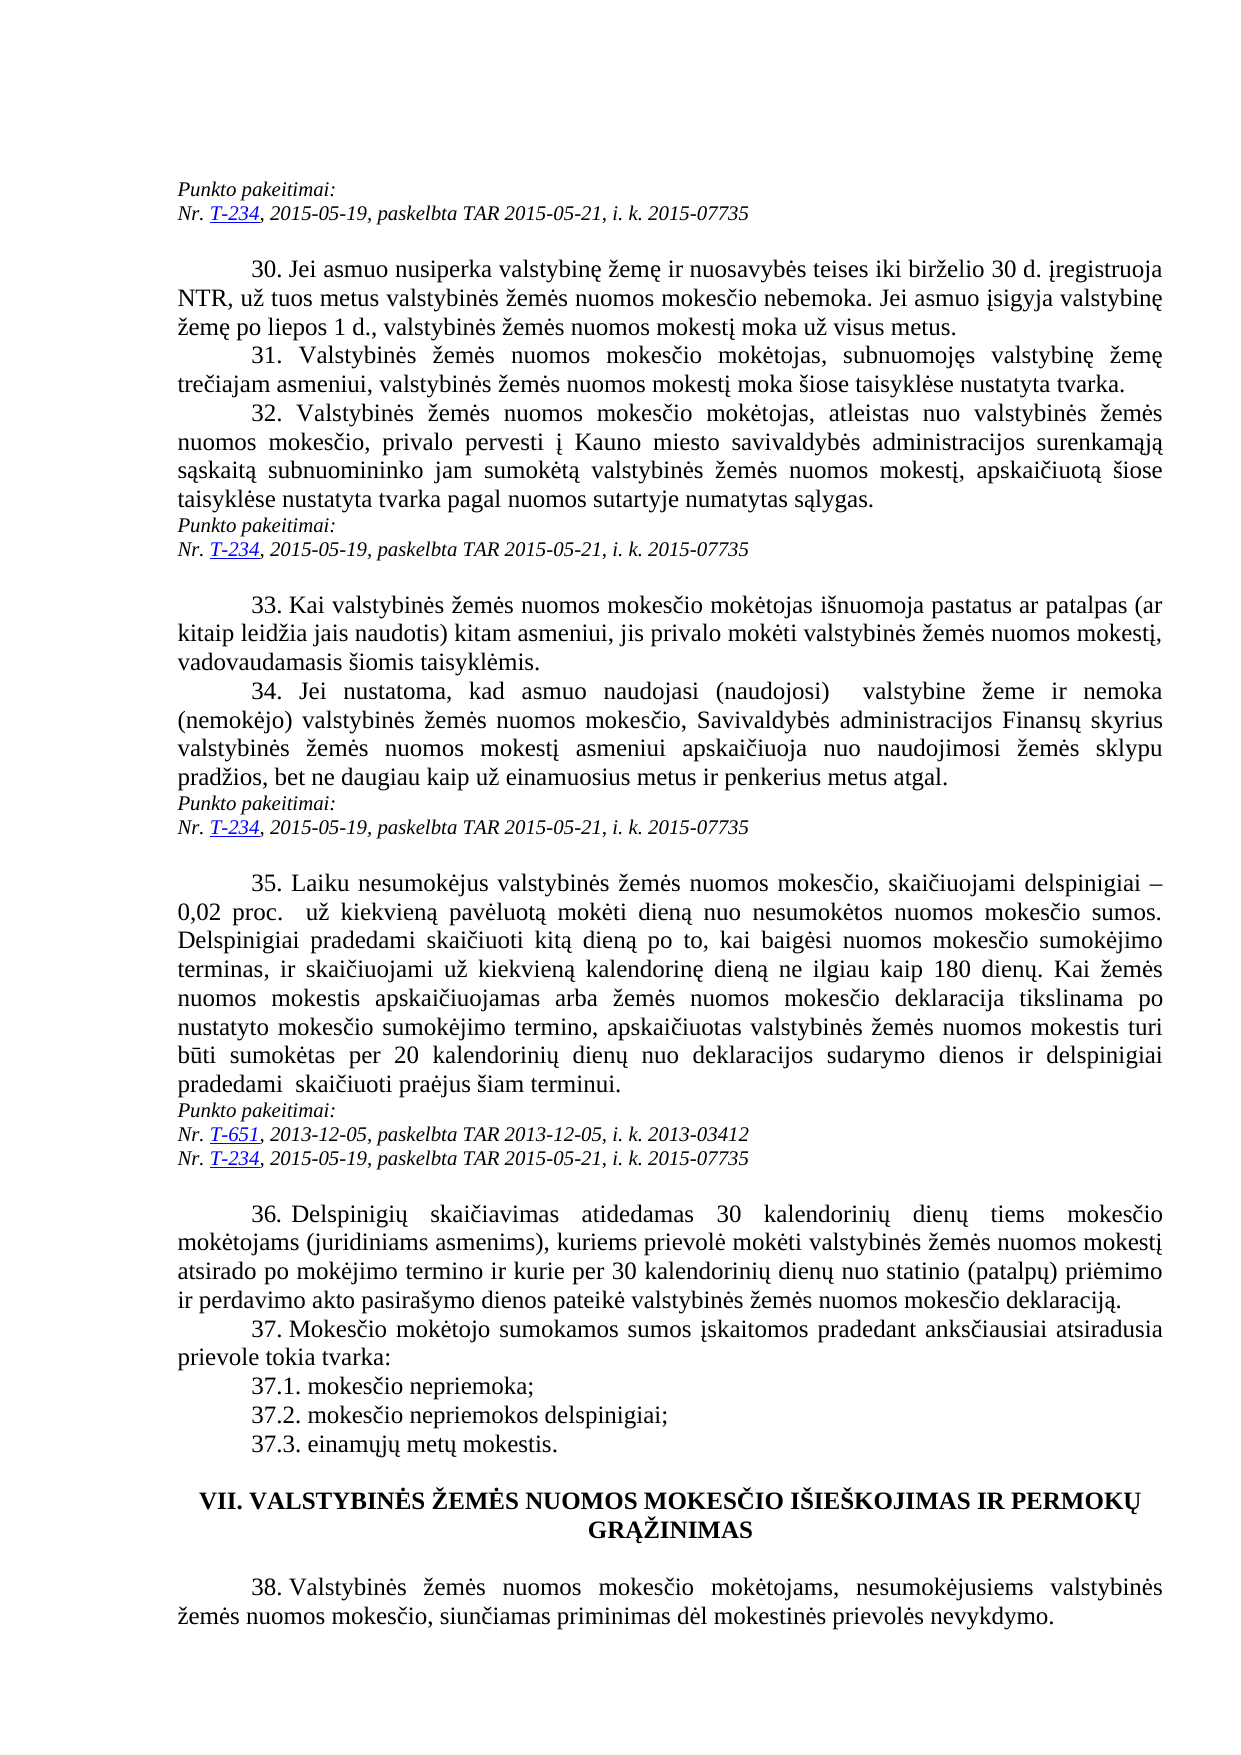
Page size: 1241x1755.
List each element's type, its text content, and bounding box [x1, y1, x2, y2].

text 37. Mokesčio mokėtojo sumokamos sumos įskaitomos pradedant anksčiausiai atsiradusia prievole tokia tvarka: [177, 1314, 1163, 1371]
text 35. Laiku nesumokėjus valstybinės žemės nuomos mokesčio, skaičiuojami delspinigiai – 0,02 proc. už kiekvieną pavėluotą mokėti dieną nuo nesumokėtos nuomos mokesčio sumos. Delspinigiai pradedami skaičiuoti kitą dieną po to, kai baigėsi nuomos mokesčio sumokėjimo terminas, ir skaičiuojami už kiekvieną kalendorinę dieną ne ilgiau kaip 180 dienų. Kai žemės nuomos mokestis apskaičiuojamas arba žemės nuomos mokesčio deklaracija tikslinama po nustatyto mokesčio sumokėjimo termino, apskaičiuotas valstybinės žemės nuomos mokestis turi būti sumokėtas per 20 kalendorinių dienų nuo deklaracijos sudarymo dienos ir delspinigiai pradedami skaičiuoti praėjus šiam terminui. [177, 868, 1163, 1098]
text Punkto pakeitimai: [177, 1098, 1163, 1122]
text Punkto pakeitimai: [177, 513, 1163, 537]
text Punkto pakeitimai: [177, 791, 1163, 815]
text 36. Delspinigių skaičiavimas atidedamas 30 kalendorinių dienų tiems mokesčio mokėtojams (juridiniams asmenims), kuriems prievolė mokėti valstybinės žemės nuomos mokestį atsirado po mokėjimo termino ir kurie per 30 kalendorinių dienų nuo statinio (patalpų) priėmimo ir perdavimo akto pasirašymo dienos pateikė valstybinės žemės nuomos mokesčio deklaraciją. [177, 1199, 1163, 1314]
text 30. Jei asmuo nusiperka valstybinę žemę ir nuosavybės teises iki birželio 30 d. įregistruoja NTR, už tuos metus valstybinės žemės nuomos mokesčio nebemoka. Jei asmuo įsigyja valstybinę žemę po liepos 1 d., valstybinės žemės nuomos mokestį moka už visus metus. [177, 254, 1163, 340]
text 34. Jei nustatoma, kad asmuo naudojasi (naudojosi) valstybine žeme ir nemoka (nemokėjo) valstybinės žemės nuomos mokesčio, Savivaldybės administracijos Finansų skyrius valstybinės žemės nuomos mokestį asmeniui apskaičiuoja nuo naudojimosi žemės sklypu pradžios, bet ne daugiau kaip už einamuosius metus ir penkerius metus atgal. [177, 676, 1163, 791]
text Nr. T-234, 2015-05-19, paskelbta TAR 2015-05-21, i. k. 2015-07735 [177, 537, 1163, 561]
text VII. VALSTYBINĖS ŽEMĖS NUOMOS MOKESČIO IŠIEŠKOJIMAS IR PERMOKŲ GRĄŽINIMAS [177, 1486, 1163, 1544]
text 37.2. mokesčio nepriemokos delspinigiai; [177, 1400, 1163, 1429]
text 33. Kai valstybinės žemės nuomos mokesčio mokėtojas išnuomoja pastatus ar patalpas (ar kitaip leidžia jais naudotis) kitam asmeniui, jis privalo mokėti valstybinės žemės nuomos mokestį, vadovaudamasis šiomis taisyklėmis. [177, 590, 1163, 676]
text Nr. T-234, 2015-05-19, paskelbta TAR 2015-05-21, i. k. 2015-07735 [177, 1146, 1163, 1170]
text Nr. T-234, 2015-05-19, paskelbta TAR 2015-05-21, i. k. 2015-07735 [177, 815, 1163, 839]
text 38. Valstybinės žemės nuomos mokesčio mokėtojams, nesumokėjusiems valstybinės žemės nuomos mokesčio, siunčiamas priminimas dėl mokestinės prievolės nevykdymo. [177, 1572, 1163, 1630]
text 37.3. einamųjų metų mokestis. [177, 1429, 1163, 1457]
text Nr. T-651, 2013-12-05, paskelbta TAR 2013-12-05, i. k. 2013-03412 [177, 1122, 1163, 1146]
text 37.1. mokesčio nepriemoka; [177, 1371, 1163, 1400]
text Nr. T-234, 2015-05-19, paskelbta TAR 2015-05-21, i. k. 2015-07735 [177, 201, 1163, 225]
text 32. Valstybinės žemės nuomos mokesčio mokėtojas, atleistas nuo valstybinės žemės nuomos mokesčio, privalo pervesti į Kauno miesto savivaldybės administracijos surenkamąją sąskaitą subnuomininko jam sumokėtą valstybinės žemės nuomos mokestį, apskaičiuotą šiose taisyklėse nustatyta tvarka pagal nuomos sutartyje numatytas sąlygas. [177, 398, 1163, 513]
text 31. Valstybinės žemės nuomos mokesčio mokėtojas, subnuomojęs valstybinę žemę trečiajam asmeniui, valstybinės žemės nuomos mokestį moka šiose taisyklėse nustatyta tvarka. [177, 340, 1163, 398]
text Punkto pakeitimai: [177, 177, 1163, 201]
